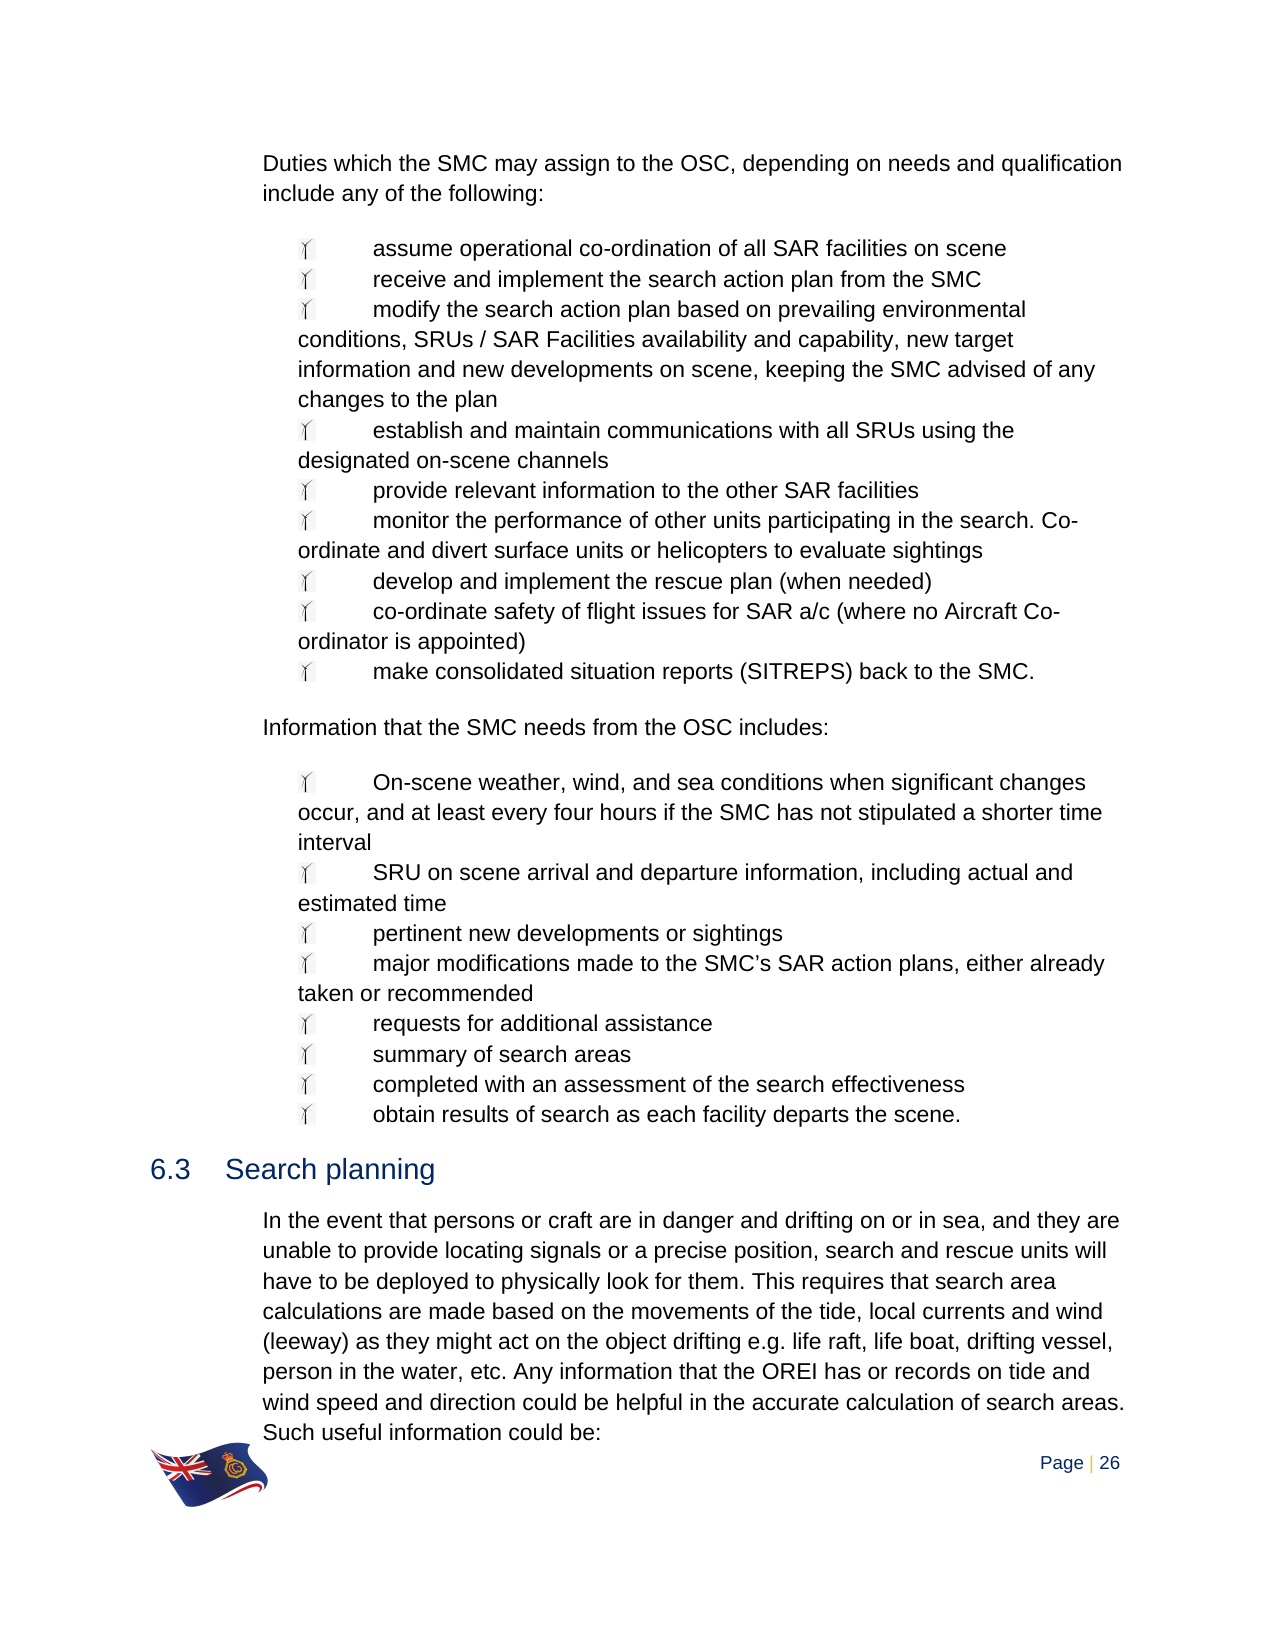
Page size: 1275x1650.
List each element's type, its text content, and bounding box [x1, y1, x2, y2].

list assume operational co-ordination of all SAR facilities on scene [298, 235, 1125, 262]
list develop and implement the rescue plan (when needed) [298, 568, 1125, 594]
text Information that the SMC needs from the OSC includes: [262, 713, 1125, 740]
list co-ordinate safety of flight issues for SAR a/c (where no Aircraft Co-ordinator is appointed) [298, 598, 1125, 654]
list pertinent new developments or sightings [298, 920, 1125, 946]
list provide relevant information to the other SAR facilities [298, 477, 1125, 503]
list requests for additional assistance [298, 1010, 1125, 1037]
list summary of search areas [298, 1041, 1125, 1067]
list major modifications made to the SMC’s SAR action plans, either already taken or recommended [298, 950, 1125, 1007]
list receive and implement the search action plan from the SMC [298, 266, 1125, 292]
list obtain results of search as each facility departs the scene. [298, 1101, 1125, 1127]
list Search planning [150, 1152, 1125, 1186]
list completed with an assessment of the search effectiveness [298, 1071, 1125, 1097]
list On-scene weather, wind, and sea conditions when significant changes occur, and at least every four hours if the SMC has not stipulated a shorter time interval [298, 769, 1125, 856]
list make consolidated situation reports (SITREPS) back to the SMC. [298, 658, 1125, 685]
text Duties which the SMC may assign to the OSC, depending on needs and qualification include any of the following: [262, 150, 1125, 207]
text In the event that persons or craft are in danger and drifting on or in sea, and they are unable to provide locating signals or a precise position, search and rescue units will have to be deployed to physically look for them. This requires that search area calculations are made based on the movements of the tide, local currents and wind (leeway) as they might act on the object drifting e.g. life raft, life boat, drifting vessel, person in the water, etc. Any information that the OREI has or records on tide and wind speed and direction could be helpful in the accurate calculation of search areas. Such useful information could be: [262, 1207, 1125, 1445]
list modify the search action plan based on prevailing environmental conditions, SRUs / SAR Facilities availability and capability, new target information and new developments on scene, keeping the SMC advised of any changes to the plan [298, 296, 1125, 413]
list establish and maintain communications with all SRUs using the designated on-scene channels [298, 417, 1125, 473]
list SRU on scene arrival and departure information, including actual and estimated time [298, 859, 1125, 916]
list monitor the performance of other units participating in the search. Co-ordinate and divert surface units or helicopters to evaluate sightings [298, 507, 1125, 564]
